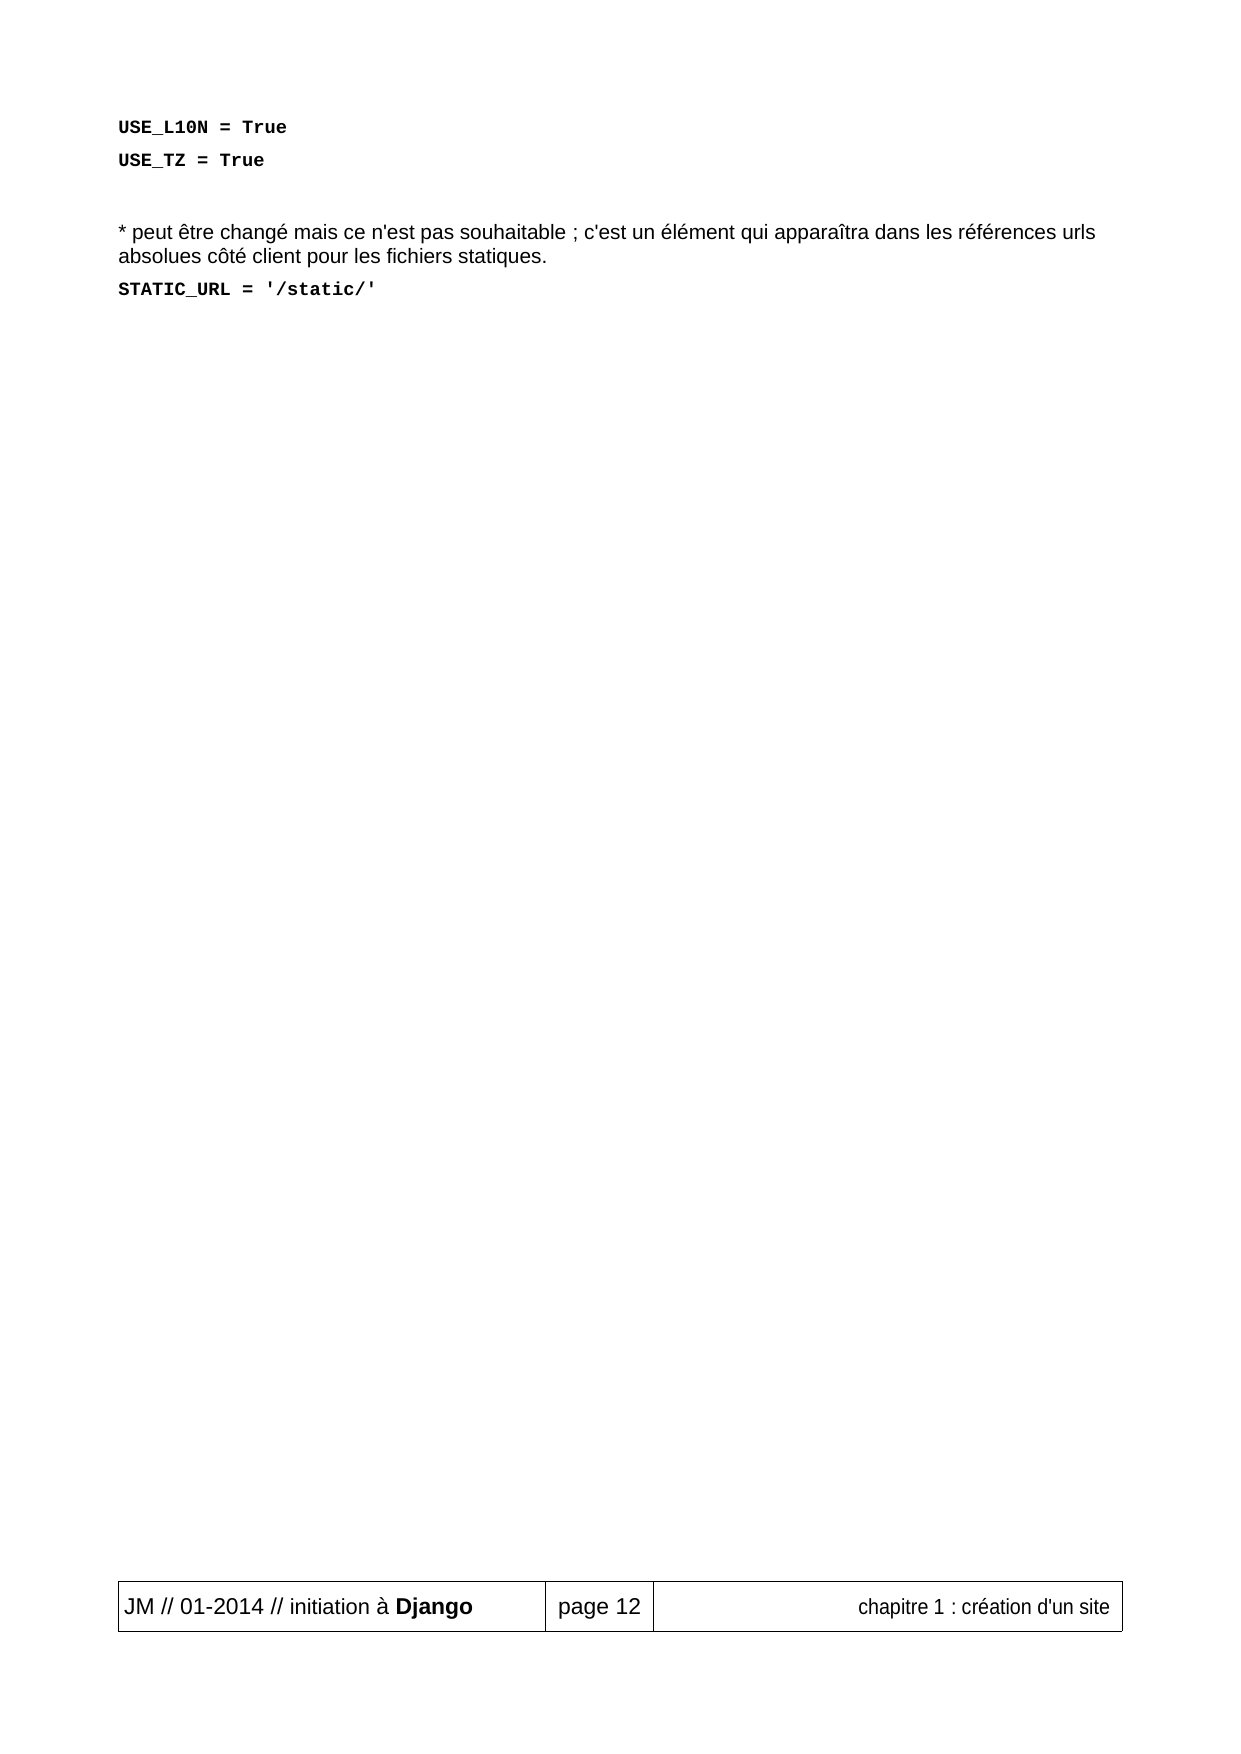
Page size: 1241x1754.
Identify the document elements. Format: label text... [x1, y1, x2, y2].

text * peut être changé mais ce n'est pas souhaitable ; c'est un élément qui apparaîtra dans les références urls absolues côté client pour les fichiers statiques. [118, 220, 1122, 268]
text STATIC_URL = '/static/' [118, 279, 1122, 301]
text USE_L10N = True [118, 118, 1122, 139]
text USE_TZ = True [118, 151, 1122, 172]
